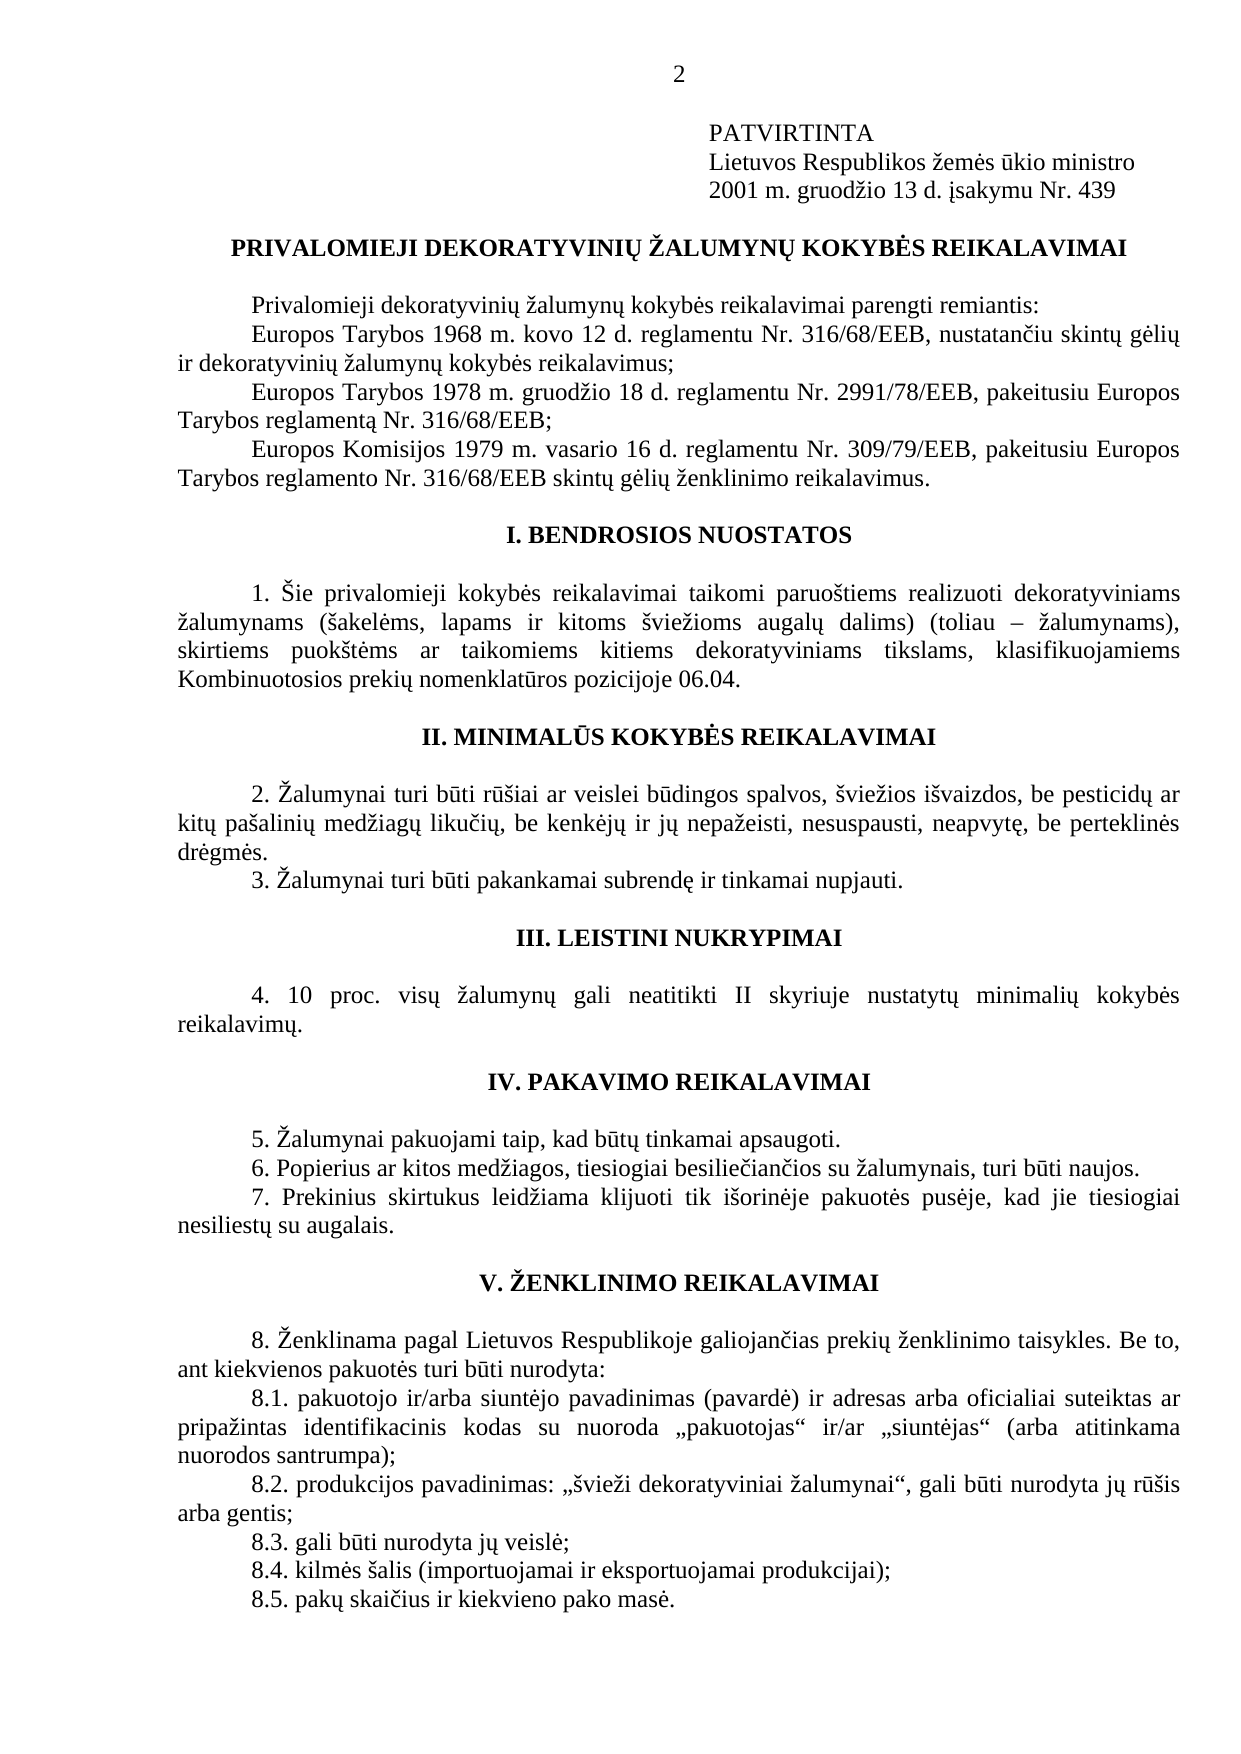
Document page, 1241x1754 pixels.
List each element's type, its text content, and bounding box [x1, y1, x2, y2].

text Privalomieji dekoratyvinių žalumynų kokybės reikalavimai parengti remiantis: [177, 291, 1181, 319]
text Europos Komisijos 1979 m. vasario 16 d. reglamentu Nr. 309/79/EEB, pakeitusiu Europos Tarybos reglamento Nr. 316/68/EEB skintų gėlių ženklinimo reikalavimus. [177, 434, 1181, 492]
text 8.5. pakų skaičius ir kiekvieno pako masė. [177, 1584, 1181, 1613]
text 6. Popierius ar kitos medžiagos, tiesiogiai besiliečiančios su žalumynais, turi būti naujos. [177, 1153, 1181, 1182]
text Lietuvos Respublikos žemės ūkio ministro [177, 147, 1181, 176]
text 8. Ženklinama pagal Lietuvos Respublikoje galiojančias prekių ženklinimo taisykles. Be to, ant kiekvienos pakuotės turi būti nurodyta: [177, 1326, 1181, 1383]
text 3. Žalumynai turi būti pakankamai subrendę ir tinkamai nupjauti. [177, 866, 1181, 894]
text III. LEISTINI NUKRYPIMAI [177, 923, 1181, 952]
text II. MINIMALŪS KOKYBĖS REIKALAVIMAI [177, 722, 1181, 751]
text 1. Šie privalomieji kokybės reikalavimai taikomi paruoštiems realizuoti dekoratyviniams žalumynams (šakelėms, lapams ir kitoms šviežioms augalų dalims) (toliau – žalumynams), skirtiems puokštėms ar taikomiems kitiems dekoratyviniams tikslams, klasifikuojamiems Kombinuotosios prekių nomenklatūros pozicijoje 06.04. [177, 578, 1181, 693]
text 2. Žalumynai turi būti rūšiai ar veislei būdingos spalvos, šviežios išvaizdos, be pesticidų ar kitų pašalinių medžiagų likučių, be kenkėjų ir jų nepažeisti, nesuspausti, neapvytę, be perteklinės drėgmės. [177, 779, 1181, 866]
text 8.3. gali būti nurodyta jų veislė; [177, 1527, 1181, 1556]
text Europos Tarybos 1978 m. gruodžio 18 d. reglamentu Nr. 2991/78/EEB, pakeitusiu Europos Tarybos reglamentą Nr. 316/68/EEB; [177, 377, 1181, 434]
text PATVIRTINTA [177, 118, 1181, 147]
text 8.2. produkcijos pavadinimas: „švieži dekoratyviniai žalumynai“, gali būti nurodyta jų rūšis arba gentis; [177, 1469, 1181, 1527]
text 8.1. pakuotojo ir/arba siuntėjo pavadinimas (pavardė) ir adresas arba oficialiai suteiktas ar pripažintas identifikacinis kodas su nuoroda „pakuotojas“ ir/ar „siuntėjas“ (arba atitinkama nuorodos santrumpa); [177, 1383, 1181, 1469]
text Europos Tarybos 1968 m. kovo 12 d. reglamentu Nr. 316/68/EEB, nustatančiu skintų gėlių ir dekoratyvinių žalumynų kokybės reikalavimus; [177, 319, 1181, 377]
text V. ŽENKLINIMO REIKALAVIMAI [177, 1268, 1181, 1297]
text 7. Prekinius skirtukus leidžiama klijuoti tik išorinėje pakuotės pusėje, kad jie tiesiogiai nesiliestų su augalais. [177, 1182, 1181, 1239]
text PRIVALOMIEJI DEKORATYVINIŲ ŽALUMYNŲ KOKYBĖS REIKALAVIMAI [177, 233, 1181, 262]
text 5. Žalumynai pakuojami taip, kad būtų tinkamai apsaugoti. [177, 1124, 1181, 1153]
text 8.4. kilmės šalis (importuojamai ir eksportuojamai produkcijai); [177, 1556, 1181, 1584]
text 2001 m. gruodžio 13 d. įsakymu Nr. 439 [177, 176, 1181, 204]
text 4. 10 proc. visų žalumynų gali neatitikti II skyriuje nustatytų minimalių kokybės reikalavimų. [177, 981, 1181, 1038]
text IV. PAKAVIMO REIKALAVIMAI [177, 1067, 1181, 1096]
text I. BENDROSIOS NUOSTATOS [177, 521, 1181, 549]
